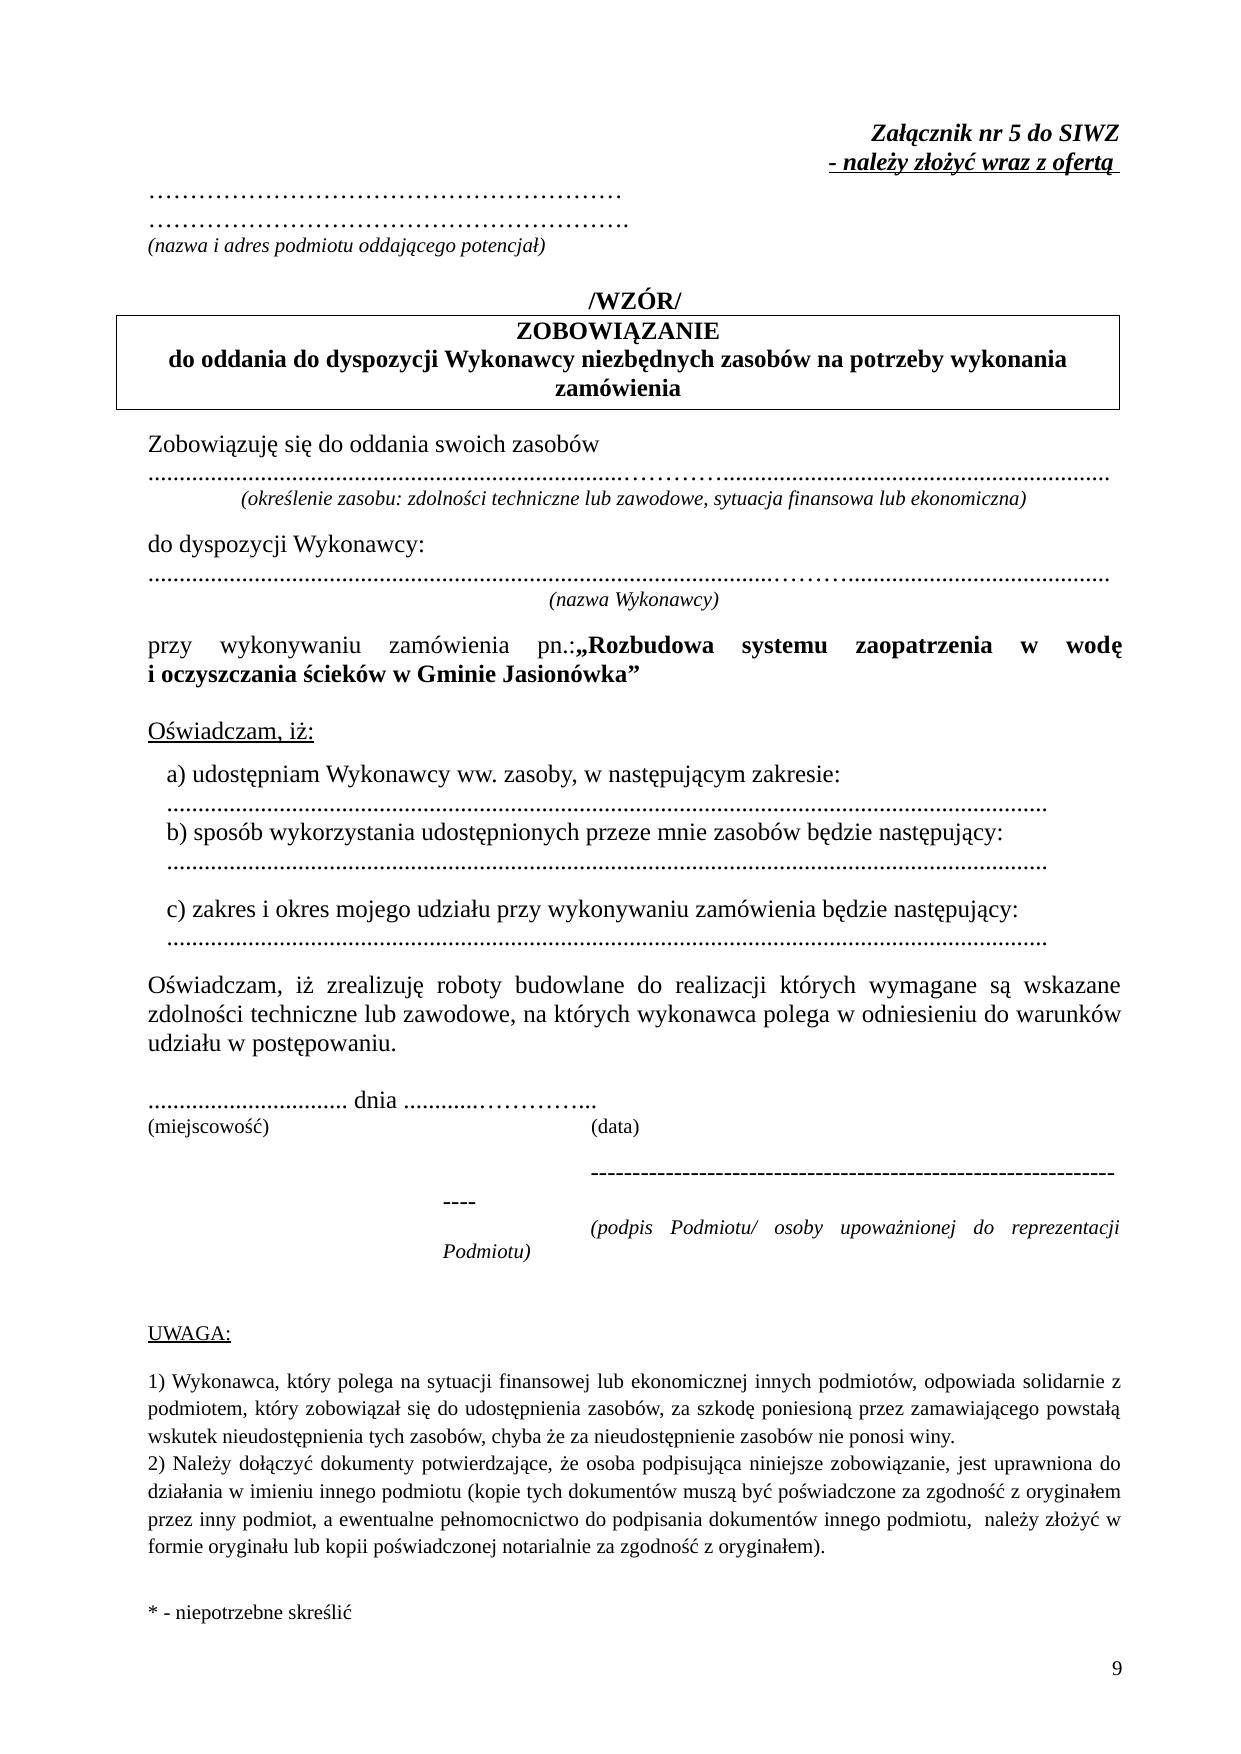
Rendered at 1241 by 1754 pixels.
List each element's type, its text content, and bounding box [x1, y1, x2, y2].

table_header ZOBOWIĄZANIE do oddania do dyspozycji Wykonawcy niezbędnych zasobów na potrzeby wykonania zamówienia [117, 316, 1119, 408]
text Oświadczam, iż: [148, 716, 1122, 745]
text (miejscowość) (data) [148, 1114, 1122, 1138]
text * - niepotrzebne skreślić [148, 1600, 1122, 1624]
text (nazwa i adres podmiotu oddającego potencjał) [148, 233, 1122, 257]
text ------------------------------------------------------------------- [443, 1157, 1122, 1215]
text UWAGA: [148, 1320, 1122, 1344]
text a) udostępniam Wykonawcy ww. zasoby, w następującym zakresie: [166, 759, 1122, 788]
text b) sposób wykorzystania udostępnionych przeze mnie zasobów będzie następujący: [166, 817, 1122, 846]
text ............................................................................................................................................. [166, 922, 1122, 951]
text c) zakres i okres mojego udziału przy wykonywaniu zamówienia będzie następujący: [166, 894, 1122, 922]
text ............................................................................................................................................. [166, 788, 1122, 817]
text ................................ dnia ............…………... [148, 1085, 1122, 1114]
text (nazwa Wykonawcy) [148, 587, 1122, 611]
list Zobowiązuję się do oddania swoich zasobów [148, 429, 1122, 457]
list 2) Należy dołączyć dokumenty potwierdzające, że osoba podpisująca niniejsze zobowiązanie, jest uprawniona do działania w imieniu innego podmiotu (kopie tych dokumentów muszą być poświadczone za zgodność z oryginałem przez inny podmiot, a ewentualne pełnomocnictwo do podpisania dokumentów innego podmiotu, należy złożyć w formie oryginału lub kopii poświadczonej notarialnie za zgodność z oryginałem). [148, 1451, 1122, 1558]
text (podpis Podmiotu/ osoby upoważnionej do reprezentacji Podmiotu) [443, 1215, 1122, 1263]
text przy wykonywaniu zamówienia pn.:„Rozbudowa systemu zaopatrzenia w wodę i oczyszczania ścieków w Gminie Jasionówka” [148, 630, 1122, 688]
text …………………………………………………. [148, 204, 1122, 233]
text 1) Wykonawca, który polega na sytuacji finansowej lub ekonomicznej innych podmiotów, odpowiada solidarnie z podmiotem, który zobowiązał się do udostępnienia zasobów, za szkodę poniesioną przez zamawiającego powstałą wskutek nieudostępnienia tych zasobów, chyba że za nieudostępnienie zasobów nie ponosi winy. [148, 1368, 1122, 1448]
text Załącznik nr 5 do SIWZ [738, 118, 1122, 147]
text ....................................................................................................……….......................................... [148, 558, 1122, 587]
text ............................................................................................................................................. [166, 846, 1122, 874]
text - należy złożyć wraz z ofertą [738, 147, 1122, 176]
text ………………………………………………… [148, 176, 1122, 204]
text Oświadczam, iż zrealizuję roboty budowlane do realizacji których wymagane są wskazane zdolności techniczne lub zawodowe, na których wykonawca polega w odniesieniu do warunków udziału w postępowaniu. [148, 970, 1122, 1057]
text /WZÓR/ [148, 286, 1122, 315]
text ............................................................................………….............................................................. [148, 457, 1122, 486]
text (określenie zasobu: zdolności techniczne lub zawodowe, sytuacja finansowa lub ekonomiczna) [148, 486, 1122, 510]
text do dyspozycji Wykonawcy: [148, 529, 1122, 558]
